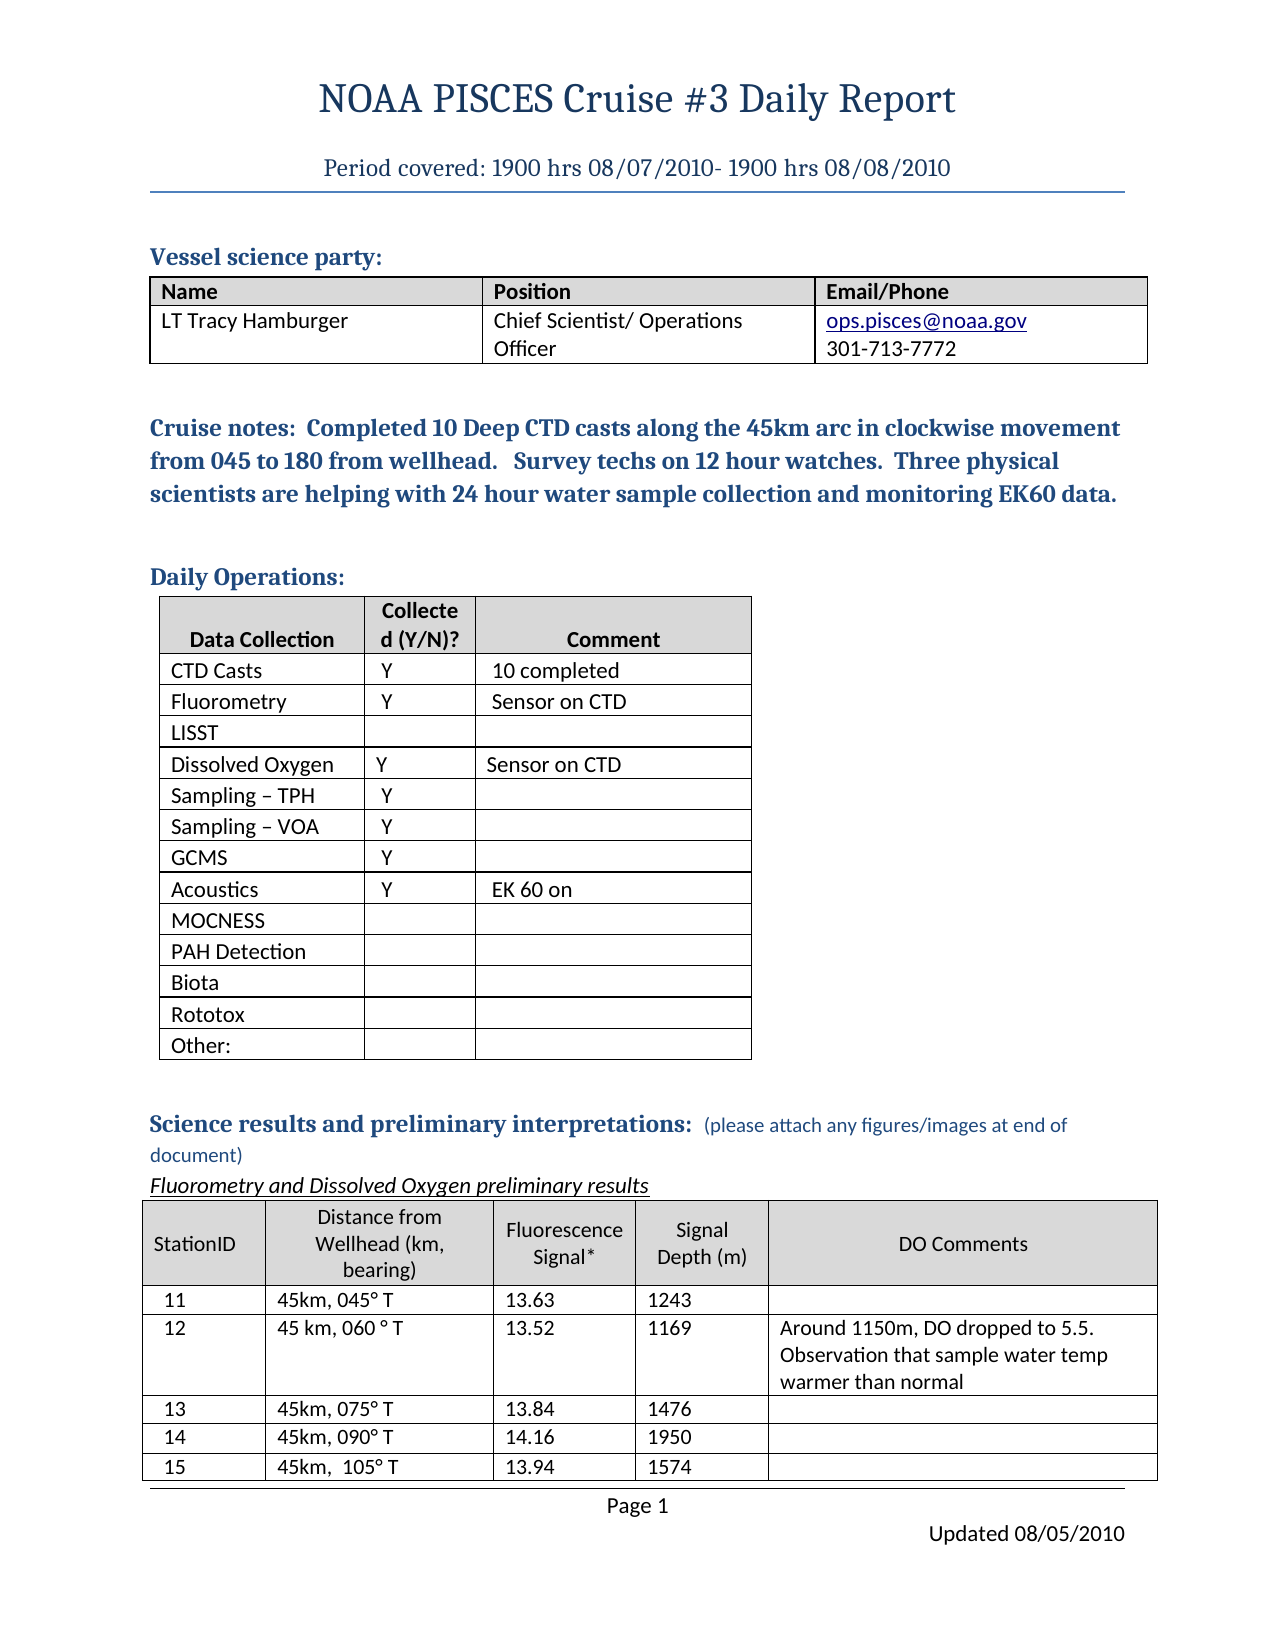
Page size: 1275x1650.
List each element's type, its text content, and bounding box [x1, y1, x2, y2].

table_cell [769, 1454, 1157, 1480]
table_cell Biota [160, 966, 364, 996]
table_header Comment [476, 597, 751, 653]
table_cell Dissolved Oxygen [160, 748, 364, 778]
table_cell 11 [143, 1286, 265, 1313]
table_cell PAH Detection [160, 935, 364, 965]
table_cell [365, 1029, 475, 1059]
table_cell 1243 [636, 1286, 768, 1313]
table_cell Y [365, 654, 475, 684]
table_header Position [483, 278, 814, 305]
text Fluorometry and Dissolved Oxygen preliminary results [150, 1172, 1125, 1200]
table_cell [769, 1396, 1157, 1422]
table_cell Sensor on CTD [476, 685, 751, 715]
table_cell [365, 998, 475, 1028]
table_header Collected (Y/N)? [365, 597, 475, 653]
subtitle Cruise notes: Completed 10 Deep CTD casts along the 45km arc in clockwise movement from 045 to 180 from wellhead. Survey techs on 12 hour watches. Three physical scientists are helping with 24 hour water sample collection and monitoring EK60 data. [150, 413, 1125, 508]
table_cell [476, 966, 751, 996]
table_cell [476, 935, 751, 965]
table_cell [476, 998, 751, 1028]
table_cell [769, 1286, 1157, 1313]
table_cell LT Tracy Hamburger [151, 306, 482, 362]
table_cell Rototox [160, 998, 364, 1028]
table_header DO Comments [769, 1201, 1157, 1285]
table_cell 13.52 [494, 1315, 635, 1394]
table_cell EK 60 on [476, 873, 751, 903]
subtitle Science results and preliminary interpretations: (please attach any figures/images at end of document) [150, 1110, 1125, 1168]
table_cell [476, 716, 751, 746]
table_cell Y [365, 841, 475, 871]
table_cell 45km, 090° T [266, 1424, 493, 1452]
table_cell 1574 [636, 1454, 768, 1480]
table_header Email/Phone [816, 278, 1147, 305]
table_cell 45km, 105° T [266, 1454, 493, 1480]
table_cell 1950 [636, 1424, 768, 1452]
table_cell 13.94 [494, 1454, 635, 1480]
subtitle Daily Operations: [150, 563, 1125, 591]
table_cell [365, 935, 475, 965]
table_cell Y [365, 873, 475, 903]
table_cell MOCNESS [160, 904, 364, 934]
table_header StationID [143, 1201, 265, 1285]
table_cell 14 [143, 1424, 265, 1452]
table_cell GCMS [160, 841, 364, 871]
table_header Distance from Wellhead (km, bearing) [266, 1201, 493, 1285]
table_cell 1169 [636, 1315, 768, 1394]
table_cell 45 km, 060 ° T [266, 1315, 493, 1394]
table_cell 45km, 045° T [266, 1286, 493, 1313]
table_cell Y [365, 685, 475, 715]
table_cell [476, 904, 751, 934]
table_cell [476, 779, 751, 809]
table_cell Sampling – VOA [160, 810, 364, 840]
table_cell Y [365, 748, 475, 778]
table_cell [769, 1424, 1157, 1452]
table_cell 13.84 [494, 1396, 635, 1422]
table_cell 45km, 075° T [266, 1396, 493, 1422]
table_header Data Collection [160, 597, 364, 653]
table_cell [365, 904, 475, 934]
table_cell 10 completed [476, 654, 751, 684]
table_cell LISST [160, 716, 364, 746]
table_cell Around 1150m, DO dropped to 5.5. Observation that sample water temp warmer than normal [769, 1315, 1157, 1394]
table_cell 13.63 [494, 1286, 635, 1313]
table_cell 14.16 [494, 1424, 635, 1452]
table_cell [476, 841, 751, 871]
subtitle Vessel science party: [150, 243, 1125, 272]
table_cell Other: [160, 1029, 364, 1059]
table_cell [365, 966, 475, 996]
table_cell ops.pisces@noaa.gov 301-713-7772 [816, 306, 1147, 362]
table_cell Y [365, 810, 475, 840]
table_cell Y [365, 779, 475, 809]
table_cell [476, 810, 751, 840]
table_cell CTD Casts [160, 654, 364, 684]
table_cell 1476 [636, 1396, 768, 1422]
table_cell 13 [143, 1396, 265, 1422]
table_cell 15 [143, 1454, 265, 1480]
table_header Signal Depth (m) [636, 1201, 768, 1285]
table_cell [365, 716, 475, 746]
table_cell Fluorometry [160, 685, 364, 715]
table_header Name [151, 278, 482, 305]
table_header Fluorescence Signal* [494, 1201, 635, 1285]
table_cell Sensor on CTD [476, 748, 751, 778]
table_cell [476, 1029, 751, 1059]
table_cell Sampling – TPH [160, 779, 364, 809]
table_cell Chief Scientist/ Operations Officer [483, 306, 814, 362]
table_cell Acoustics [160, 873, 364, 903]
table_cell 12 [143, 1315, 265, 1394]
